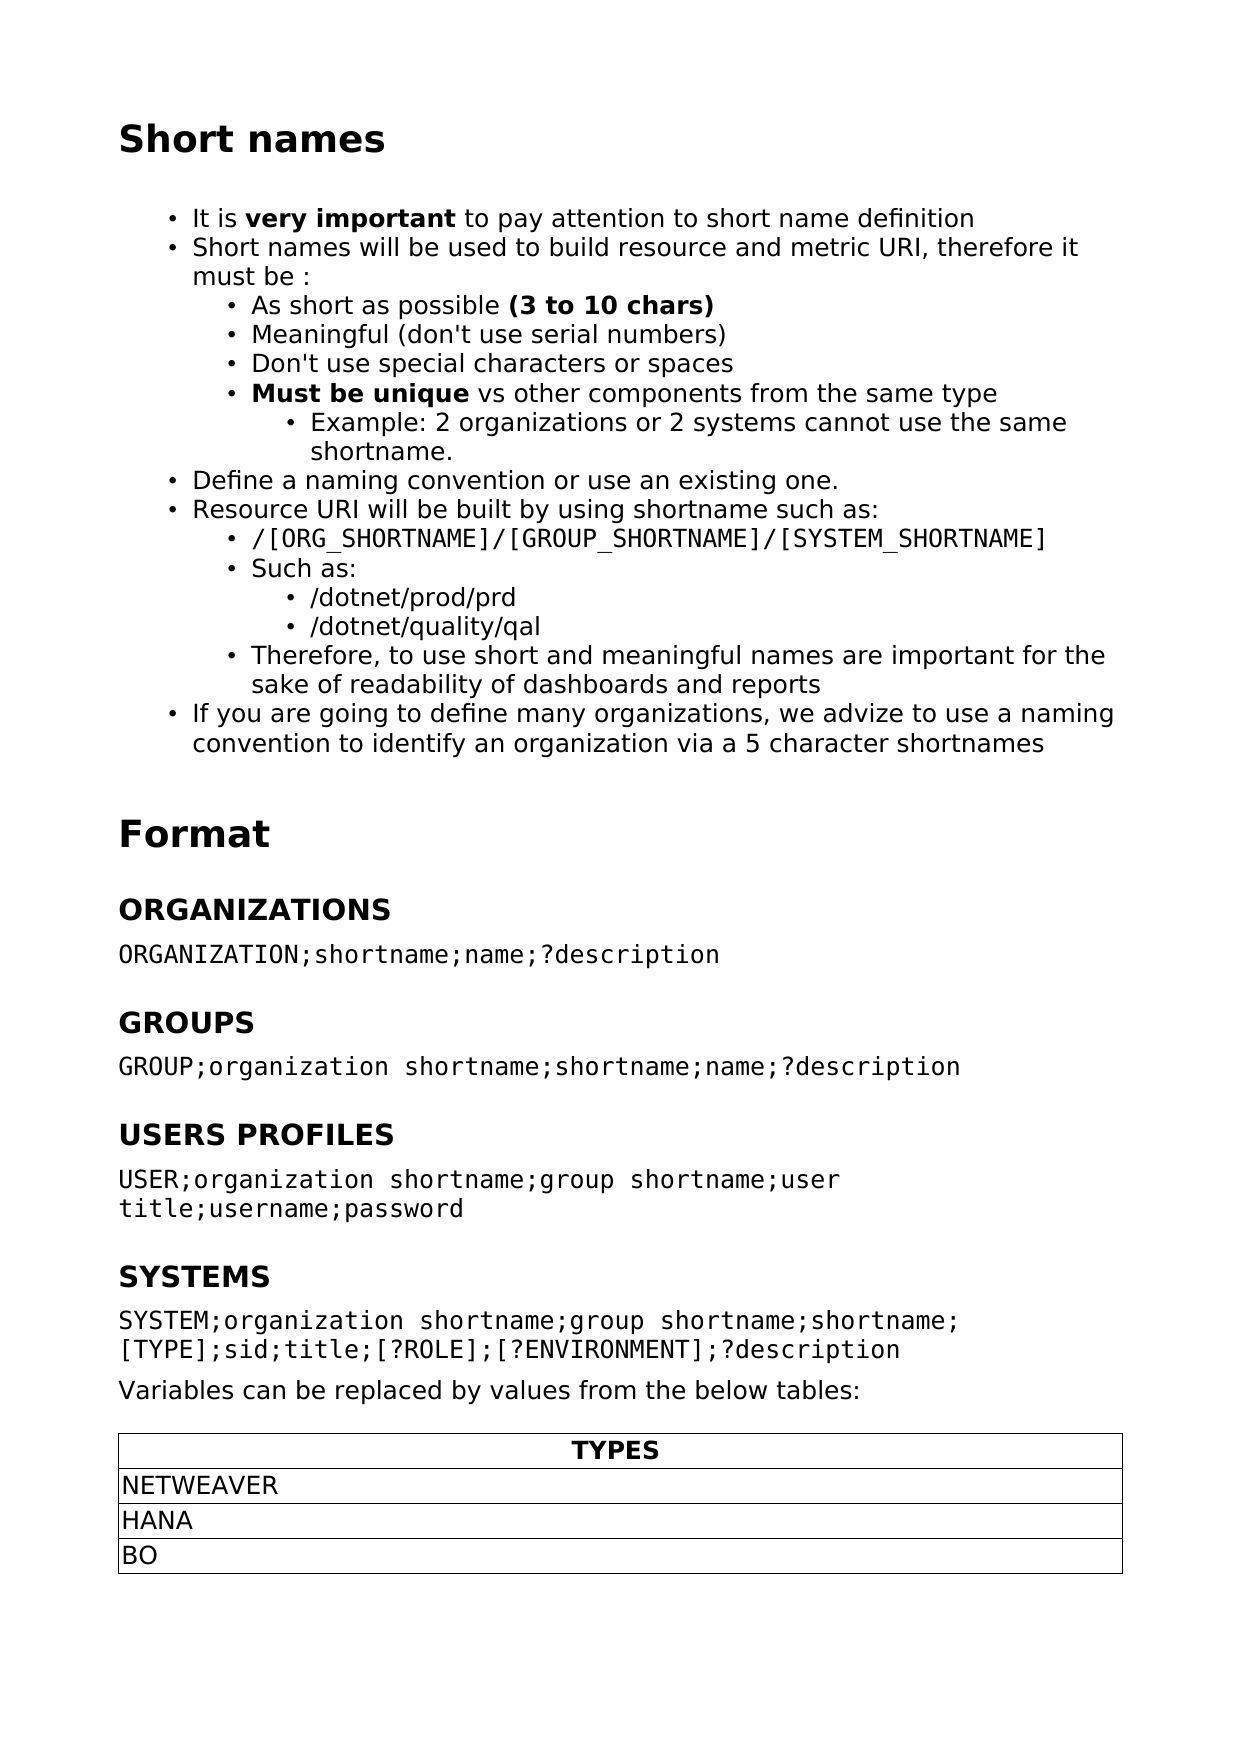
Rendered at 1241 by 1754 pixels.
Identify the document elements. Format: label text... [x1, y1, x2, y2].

list Define a naming convention or use an existing one. [177, 466, 1122, 495]
subtitle SYSTEMS [118, 1260, 1122, 1294]
list /dotnet/quality/qal [295, 612, 1122, 641]
table_cell BO [119, 1539, 1122, 1573]
subtitle Format [118, 812, 1122, 856]
text USER;organization shortname;group shortname;user title;username;password [118, 1165, 1122, 1223]
list Therefore, to use short and meaningful names are important for the sake of readability of dashboards and reports [236, 641, 1122, 699]
list /[ORG_SHORTNAME]/[GROUP_SHORTNAME]/[SYSTEM_SHORTNAME] [236, 524, 1122, 554]
list /dotnet/prod/prd [295, 583, 1122, 612]
list Short names will be used to build resource and metric URI, therefore it must be : [177, 233, 1122, 291]
list Meaningful (don't use serial numbers) [236, 320, 1122, 349]
text ORGANIZATION;shortname;name;?description [118, 940, 1122, 969]
table_cell HANA [119, 1504, 1122, 1538]
subtitle ORGANIZATIONS [118, 893, 1122, 927]
subtitle USERS PROFILES [118, 1118, 1122, 1152]
text SYSTEM;organization shortname;group shortname;shortname;[TYPE];sid;title;[?ROLE];[?ENVIRONMENT];?description [118, 1306, 1122, 1365]
list As short as possible (3 to 10 chars) [236, 291, 1122, 320]
list Such as: [236, 554, 1122, 583]
list Resource URI will be built by using shortname such as: [177, 495, 1122, 524]
list It is very important to pay attention to short name definition [177, 204, 1122, 233]
subtitle Short names [118, 118, 1122, 162]
list If you are going to define many organizations, we advize to use a naming convention to identify an organization via a 5 character shortnames [177, 699, 1122, 758]
list Must be unique vs other components from the same type [236, 379, 1122, 408]
text Variables can be replaced by values from the below tables: [118, 1376, 1122, 1406]
table_header TYPES [119, 1434, 1122, 1468]
list Example: 2 organizations or 2 systems cannot use the same shortname. [295, 408, 1122, 466]
subtitle GROUPS [118, 1006, 1122, 1040]
text GROUP;organization shortname;shortname;name;?description [118, 1052, 1122, 1082]
list Don't use special characters or spaces [236, 349, 1122, 379]
table_cell NETWEAVER [119, 1469, 1122, 1503]
